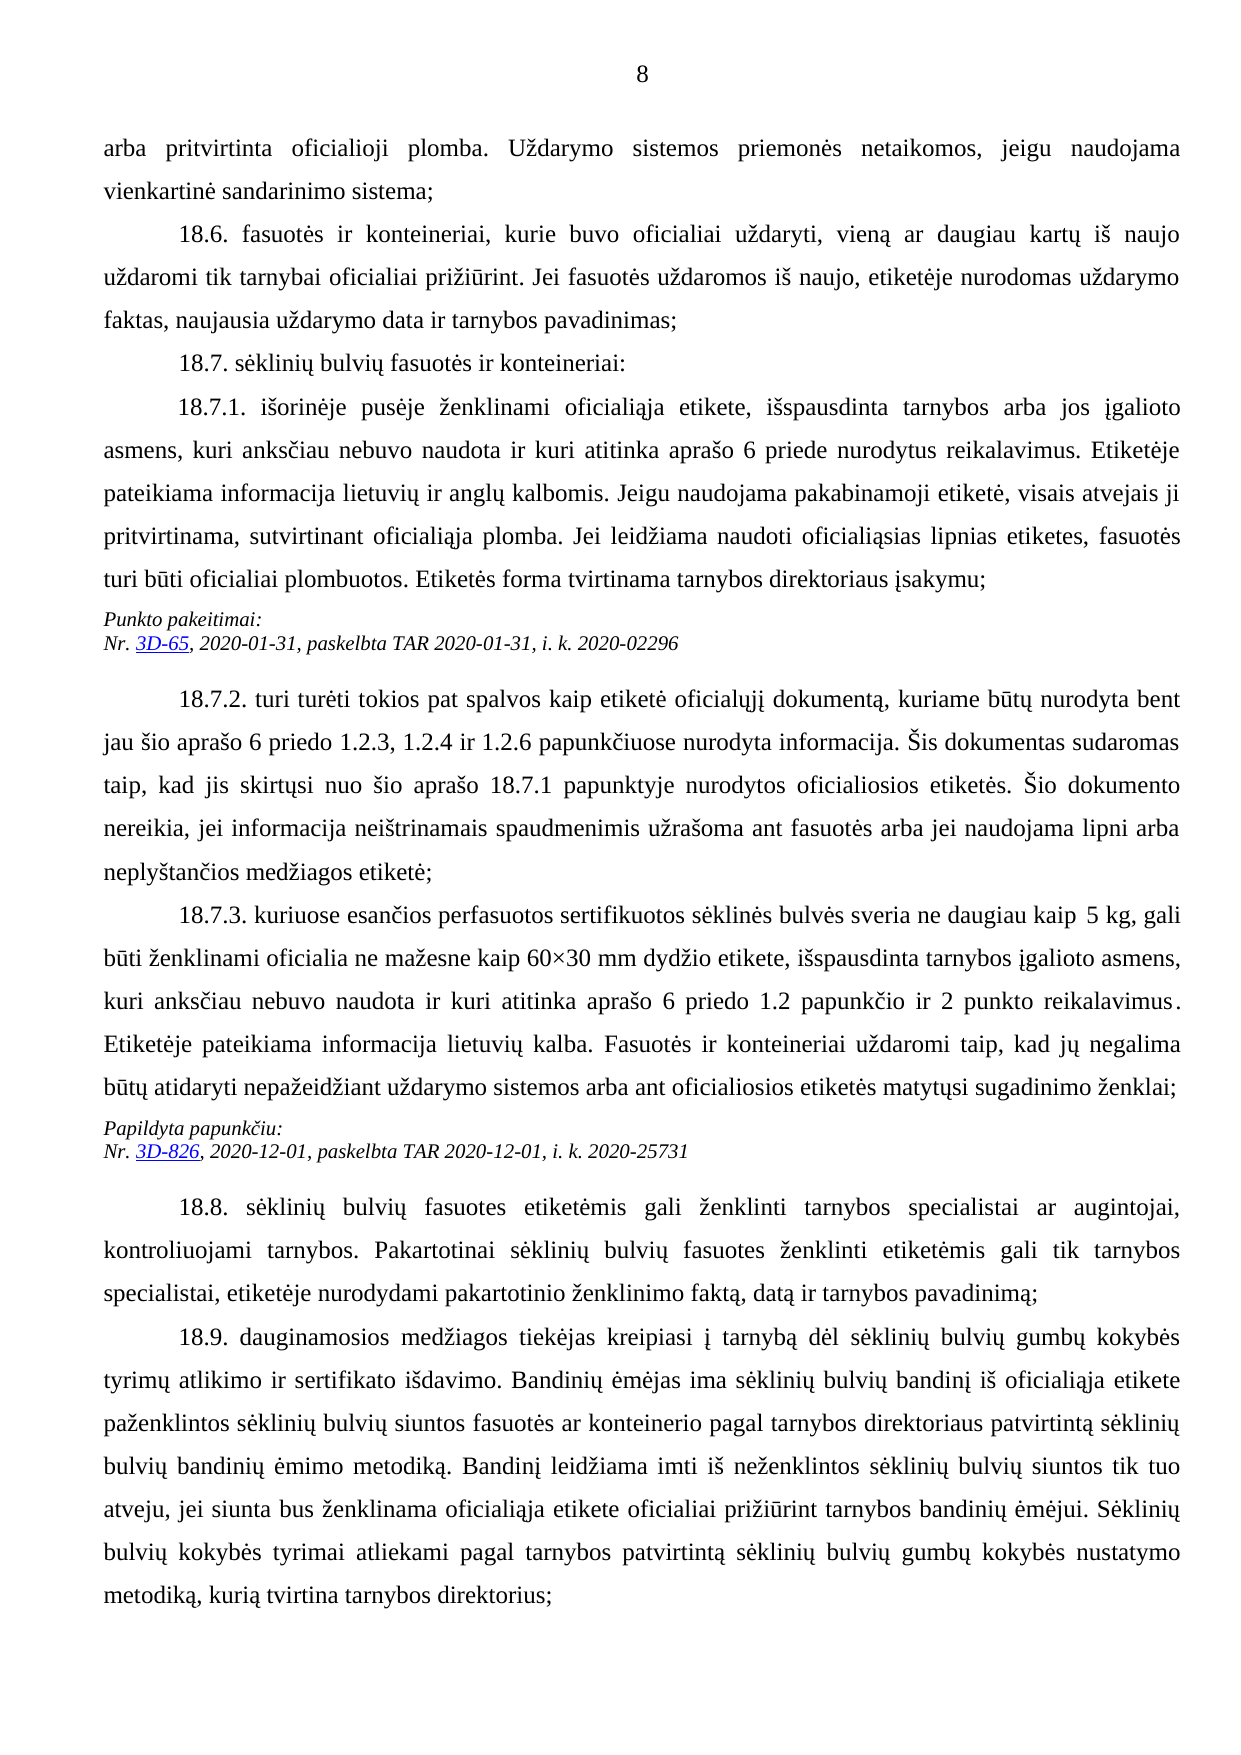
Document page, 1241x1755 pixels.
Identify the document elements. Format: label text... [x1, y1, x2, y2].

text Papildyta papunkčiu: [103, 1115, 1181, 1139]
text Nr. 3D-826, 2020-12-01, paskelbta TAR 2020-12-01, i. k. 2020-25731 [103, 1139, 1181, 1163]
text 18.7. sėklinių bulvių fasuotės ir konteineriai: [103, 348, 1181, 377]
text Nr. 3D-65, 2020-01-31, paskelbta TAR 2020-01-31, i. k. 2020-02296 [103, 631, 1181, 655]
text 18.7.3. kuriuose esančios perfasuotos sertifikuotos sėklinės bulvės sveria ne daugiau kaip 5 kg, gali būti ženklinami oficialia ne mažesne kaip 60×30 mm dydžio etikete, išspausdinta tarnybos įgalioto asmens, kuri anksčiau nebuvo naudota ir kuri atitinka aprašo 6 priedo 1.2 papunkčio ir 2 punkto reikalavimus. Etiketėje pateikiama informacija lietuvių kalba. Fasuotės ir konteineriai uždaromi taip, kad jų negalima būtų atidaryti nepažeidžiant uždarymo sistemos arba ant oficialiosios etiketės matytųsi sugadinimo ženklai; [103, 900, 1181, 1101]
text 18.7.2. turi turėti tokios pat spalvos kaip etiketė oficialųjį dokumentą, kuriame būtų nurodyta bent jau šio aprašo 6 priedo 1.2.3, 1.2.4 ir 1.2.6 papunkčiuose nurodyta informacija. Šis dokumentas sudaromas taip, kad jis skirtųsi nuo šio aprašo 18.7.1 papunktyje nurodytos oficialiosios etiketės. Šio dokumento nereikia, jei informacija neištrinamais spaudmenimis užrašoma ant fasuotės arba jei naudojama lipni arba neplyštančios medžiagos etiketė; [103, 684, 1181, 885]
text Punkto pakeitimai: [103, 607, 1181, 631]
text 18.7.1. išorinėje pusėje ženklinami oficialiąja etikete, išspausdinta tarnybos arba jos įgalioto asmens, kuri anksčiau nebuvo naudota ir kuri atitinka aprašo 6 priede nurodytus reikalavimus. Etiketėje pateikiama informacija lietuvių ir anglų kalbomis. Jeigu naudojama pakabinamoji etiketė, visais atvejais ji pritvirtinama, sutvirtinant oficialiąja plomba. Jei leidžiama naudoti oficialiąsias lipnias etiketes, fasuotės turi būti oficialiai plombuotos. Etiketės forma tvirtinama tarnybos direktoriaus įsakymu; [103, 392, 1181, 593]
text 18.9. dauginamosios medžiagos tiekėjas kreipiasi į tarnybą dėl sėklinių bulvių gumbų kokybės tyrimų atlikimo ir sertifikato išdavimo. Bandinių ėmėjas ima sėklinių bulvių bandinį iš oficialiąja etikete paženklintos sėklinių bulvių siuntos fasuotės ar konteinerio pagal tarnybos direktoriaus patvirtintą sėklinių bulvių bandinių ėmimo metodiką. Bandinį leidžiama imti iš neženklintos sėklinių bulvių siuntos tik tuo atveju, jei siunta bus ženklinama oficialiąja etikete oficialiai prižiūrint tarnybos bandinių ėmėjui. Sėklinių bulvių kokybės tyrimai atliekami pagal tarnybos patvirtintą sėklinių bulvių gumbų kokybės nustatymo metodiką, kurią tvirtina tarnybos direktorius; [103, 1322, 1181, 1609]
text 18.8. sėklinių bulvių fasuotes etiketėmis gali ženklinti tarnybos specialistai ar augintojai, kontroliuojami tarnybos. Pakartotinai sėklinių bulvių fasuotes ženklinti etiketėmis gali tik tarnybos specialistai, etiketėje nurodydami pakartotinio ženklinimo faktą, datą ir tarnybos pavadinimą; [103, 1192, 1181, 1307]
text 18.6. fasuotės ir konteineriai, kurie buvo oficialiai uždaryti, vieną ar daugiau kartų iš naujo uždaromi tik tarnybai oficialiai prižiūrint. Jei fasuotės uždaromos iš naujo, etiketėje nurodomas uždarymo faktas, naujausia uždarymo data ir tarnybos pavadinimas; [103, 219, 1181, 334]
text arba pritvirtinta oficialioji plomba. Uždarymo sistemos priemonės netaikomos, jeigu naudojama vienkartinė sandarinimo sistema; [103, 133, 1181, 205]
